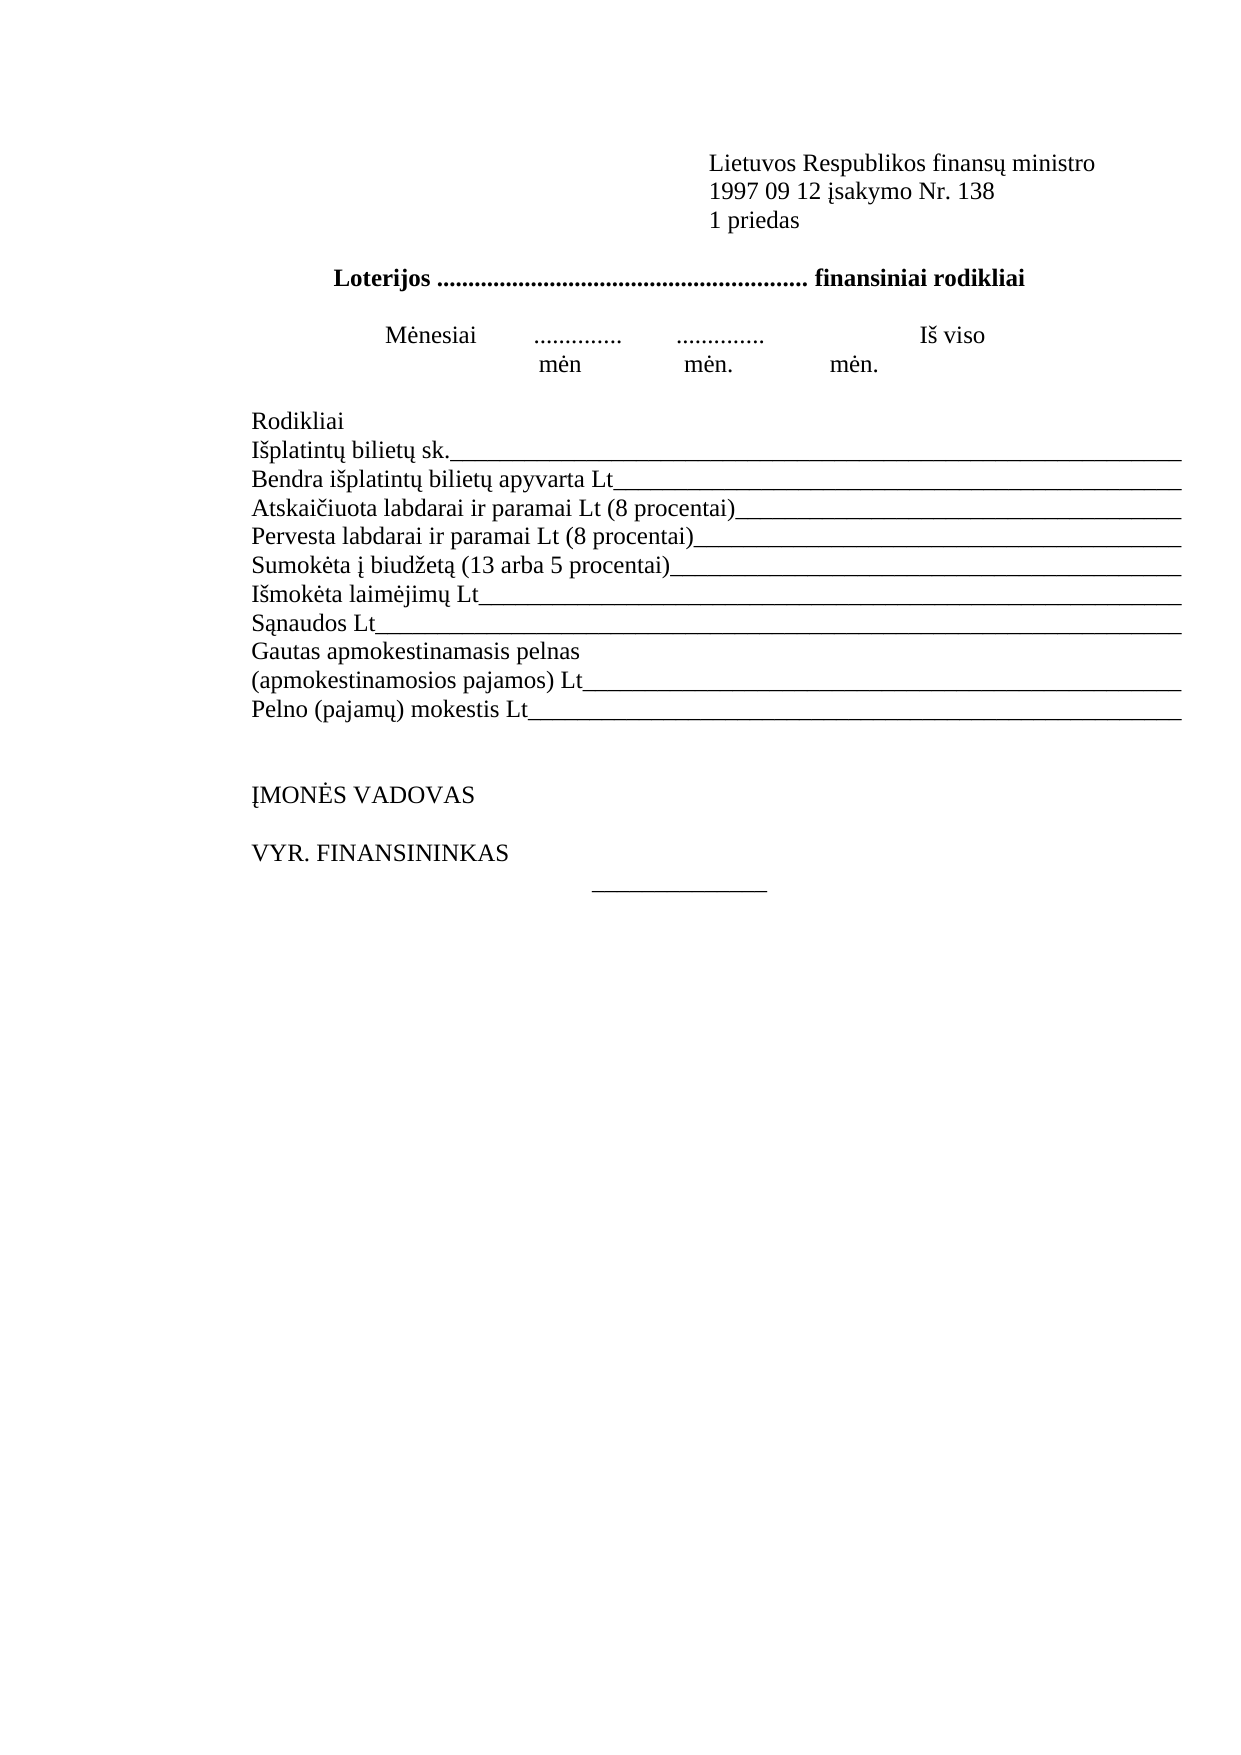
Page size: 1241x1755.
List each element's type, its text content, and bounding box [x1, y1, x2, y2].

text Pelno (pajamų) mokestis Lt [177, 694, 1181, 723]
text Atskaičiuota labdarai ir paramai Lt (8 procentai) [177, 493, 1181, 521]
text Išplatintų bilietų sk. [177, 435, 1181, 464]
text Loterijos finansiniai rodikliai [177, 263, 1181, 291]
text Rodikliai [177, 406, 1181, 435]
text Išmokėta laimėjimų Lt [177, 579, 1181, 608]
text Įmonės vadovas [177, 780, 1181, 809]
text 1997 09 12 įsakymo Nr. 138 [177, 176, 1181, 205]
text Lietuvos Respublikos finansų ministro [177, 148, 1181, 176]
text mėn mėn. mėn. [177, 349, 1181, 378]
text 1 priedas [177, 205, 1181, 234]
text Sąnaudos Lt [177, 608, 1181, 636]
text ______________ [177, 866, 1181, 895]
text Gautas apmokestinamasis pelnas [177, 636, 1181, 665]
text Pervesta labdarai ir paramai Lt (8 procentai) [177, 521, 1181, 550]
text Bendra išplatintų bilietų apyvarta Lt [177, 464, 1181, 493]
text Vyr. finansininkas [177, 838, 1181, 866]
text Mėnesiai Iš viso [177, 320, 1181, 349]
text Sumokėta į biudžetą (13 arba 5 procentai) [177, 550, 1181, 579]
text (apmokestinamosios pajamos) Lt [177, 665, 1181, 694]
